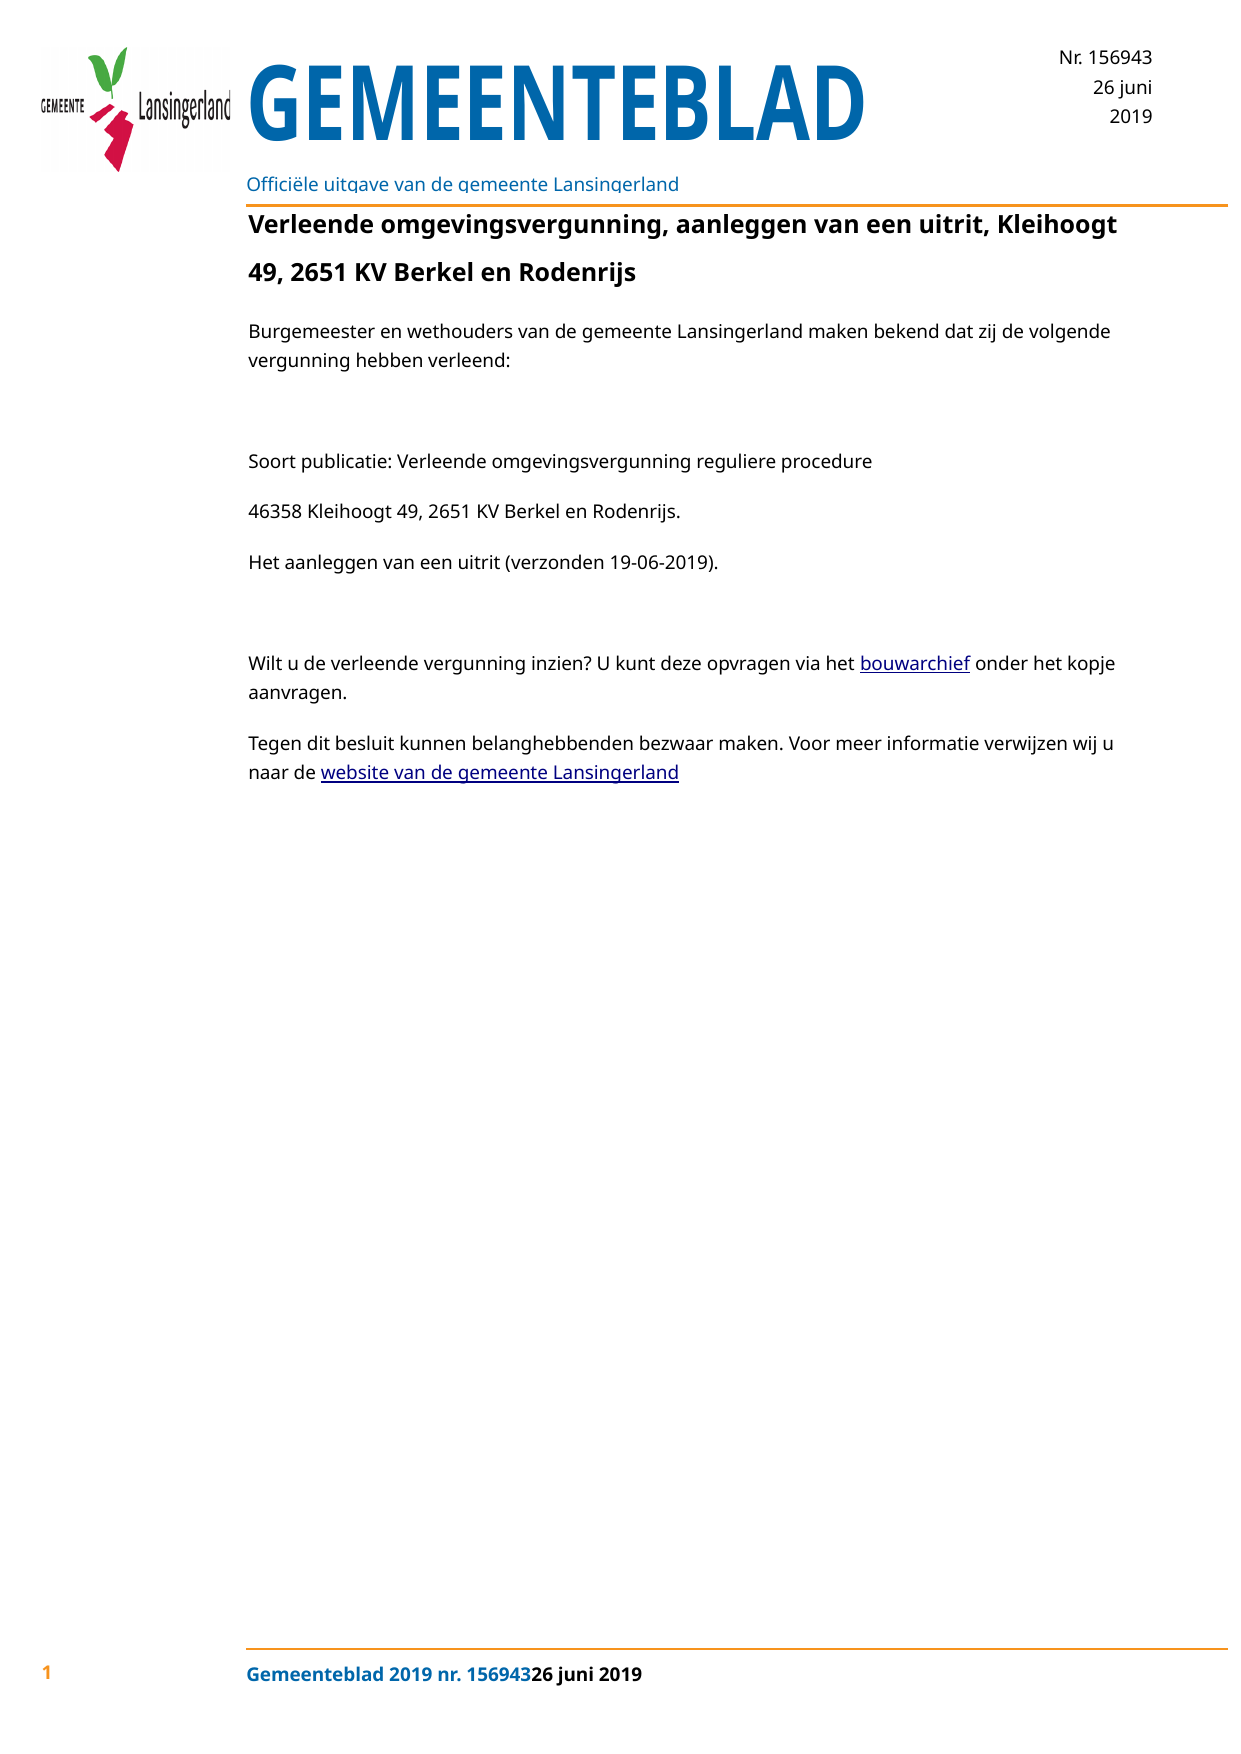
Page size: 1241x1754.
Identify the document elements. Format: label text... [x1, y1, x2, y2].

text Wilt u de verleende vergunning inzien? U kunt deze opvragen via het bouwarchief onder het kopje aanvragen. [248, 650, 1152, 705]
text Tegen dit besluit kunnen belanghebbenden bezwaar maken. Voor meer informatie verwijzen wij u naar de website van de gemeente Lansingerland [248, 730, 1152, 785]
picture [41, 47, 231, 172]
text 46358 Kleihoogt 49, 2651 KV Berkel en Rodenrijs. [248, 499, 1152, 524]
text Verleende omgevingsvergunning, aanleggen van een uitrit, Kleihoogt 49, 2651 KV Berkel en Rodenrijs [248, 207, 1152, 288]
text Het aanleggen van een uitrit (verzonden 19-06-2019). [248, 549, 1152, 575]
text Soort publicatie: Verleende omgevingsvergunning reguliere procedure [248, 448, 1152, 474]
text Burgemeester en wethouders van de gemeente Lansingerland maken bekend dat zij de volgende vergunning hebben verleend: [248, 318, 1152, 373]
